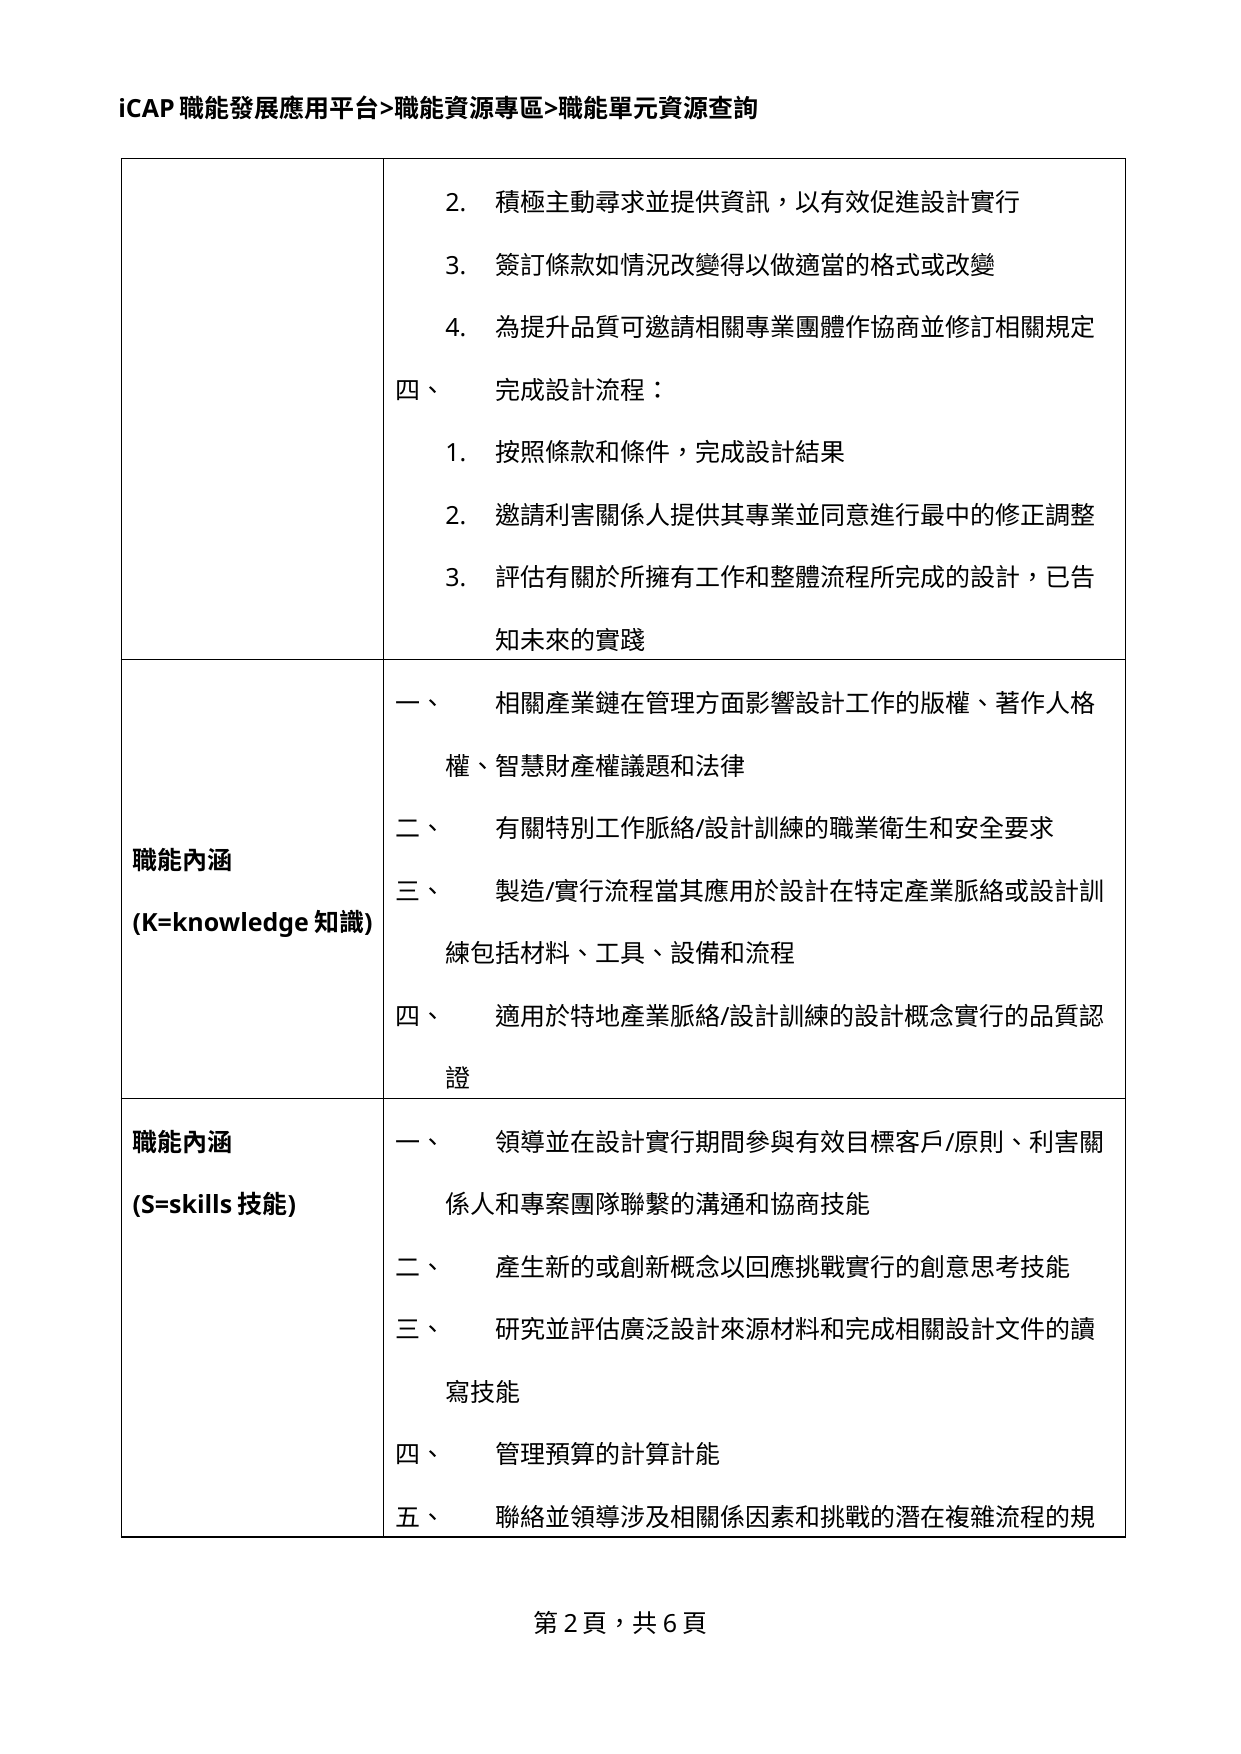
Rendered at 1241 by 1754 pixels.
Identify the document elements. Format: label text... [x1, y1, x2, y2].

table_cell 相關產業鏈在管理方面影響設計工作的版權、著作人格權、智慧財產權議題和法律 有關特別工作脈絡/設計訓練的職業衛生和安全要求 製造/實行流程當其應用於設計在特定產業脈絡或設計訓練包括材料、工具、設備和流程 適用於特地產業脈絡/設計訓練的設計概念實行的品質認證 [384, 660, 1125, 1098]
table_cell 職能內涵 (S=skills技能) [122, 1099, 383, 1536]
table_cell 領導並在設計實行期間參與有效目標客戶/原則、利害關係人和專案團隊聯繫的溝通和協商技能 產生新的或創新概念以回應挑戰實行的創意思考技能 研究並評估廣泛設計來源材料和完成相關設計文件的讀寫技能 管理預算的計算計能 聯絡並領導涉及相關係因素和挑戰的潛在複雜流程的規劃和組織技能 開發並執行突發問題之解決方案的危機處理和決策技能 [384, 1099, 1125, 1536]
table_cell 規劃設計的實行： 收集、分析並維持相關設計資訊【註1】 與適當利害關係人【註2】討論並同意工作和監控要求的標準【註3】 開發明確計劃和設計執行的進度表，包括有關時間表和預算的關鍵時間角色和責任 執行並監控設計的實行： 組織並/獲分配資源【註4】，在所需標準、時間表和預算達成設計的執行 聯繫參與設計執行的其他人，以確保任務和品質標準符合於時間、預算和技術資源 按照所同意的標準維護明確、相關和完成文件【註5】 監控流程以確保設計的完整性維護所有時間，包括藉由挑戰流程和詢問所擁有的設計工作’ 及時確認提升有關設計執行的困難或問題【註6】，並採取行動改正情形 聯繫並與利害關鍵人協商： 建立並維持與相關利害關係人適當溝通管道【註7】 積極主動尋求並提供資訊，以有效促進設計實行 簽訂條款如情況改變得以做適當的格式或改變 為提升品質可邀請相關專業團體作協商並修訂相關規定 完成設計流程： 按照條款和條件，完成設計結果 邀請利害關係人提供其專業並同意進行最中的修正調整 評估有關於所擁有工作和整體流程所完成的設計，已告知未來的實踐 [384, 159, 1125, 659]
table_cell [122, 159, 383, 659]
table_cell 職能內涵 (K=knowledge知識) [122, 660, 383, 1098]
